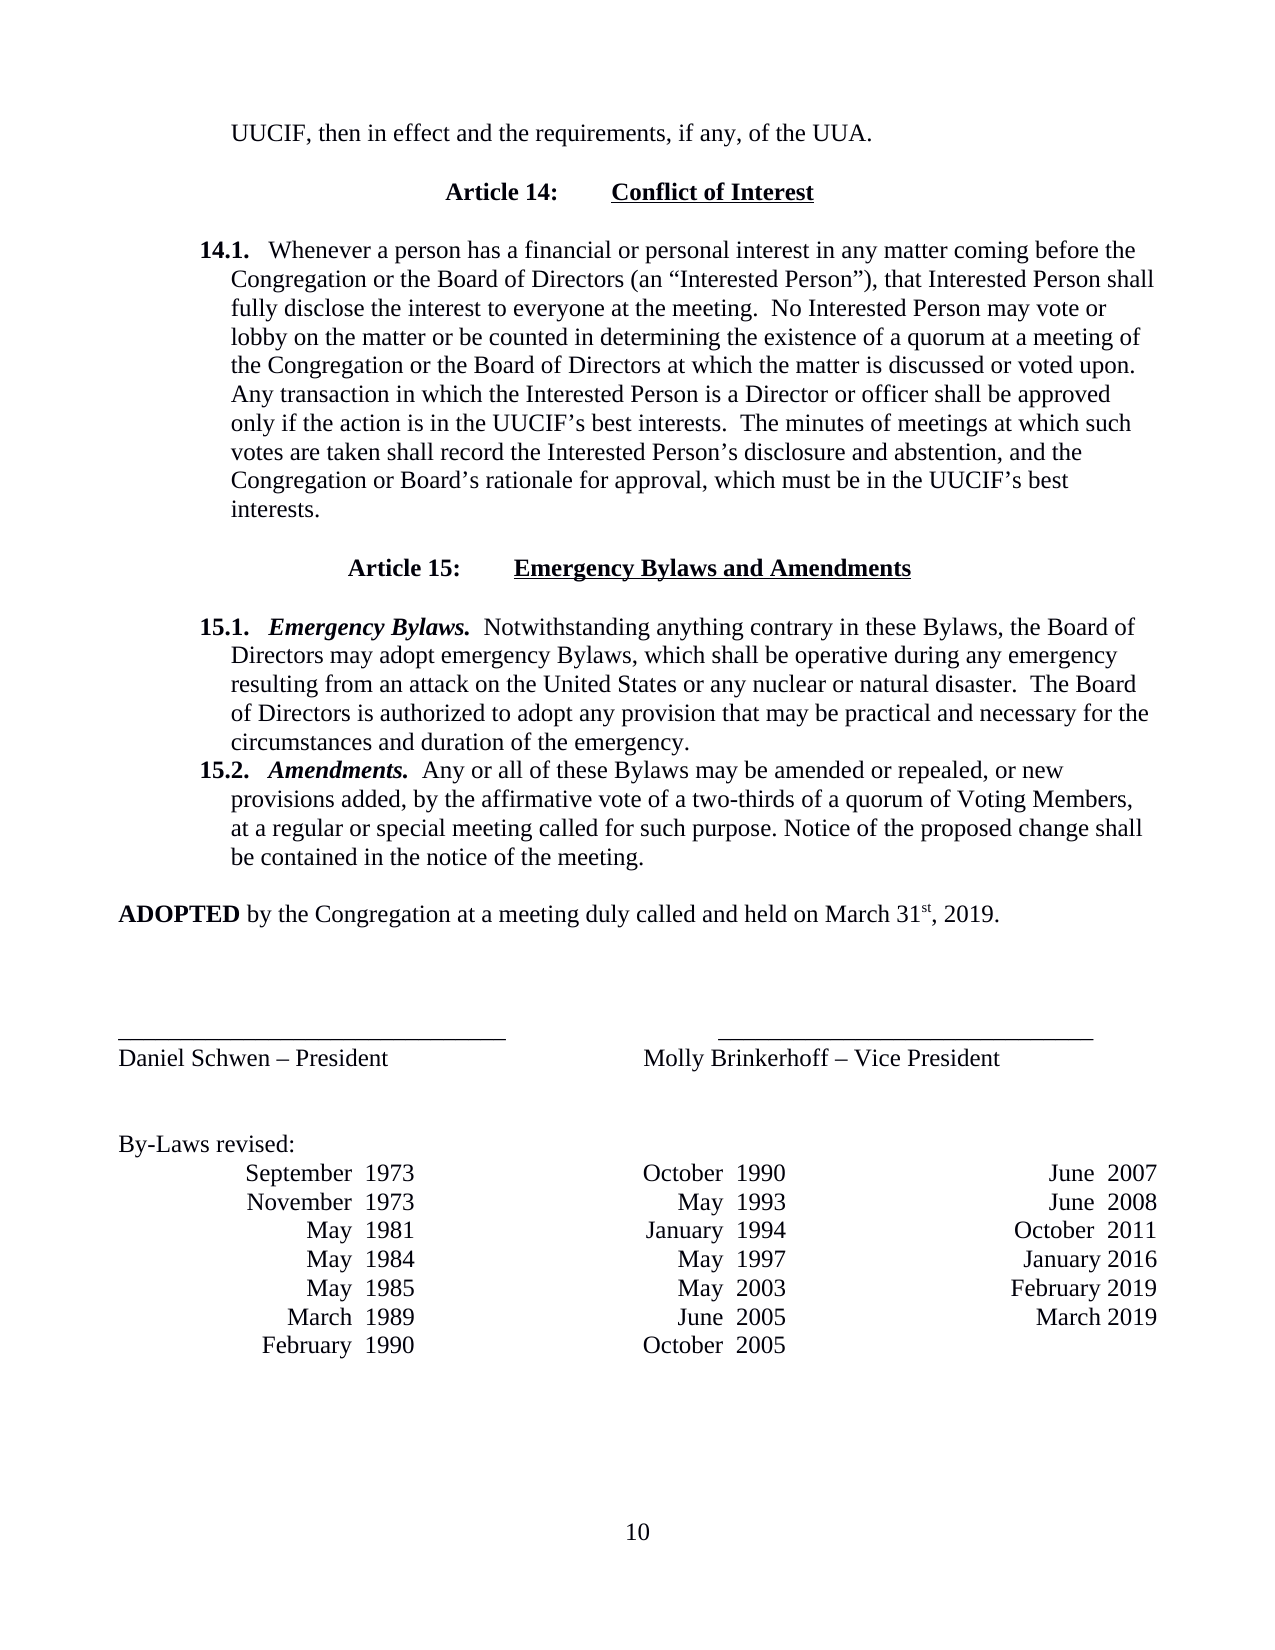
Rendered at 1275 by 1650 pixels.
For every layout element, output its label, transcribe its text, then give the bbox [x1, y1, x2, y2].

text June 2008 [861, 1187, 1157, 1216]
text Daniel Schwen – President Molly Brinkerhoff – Vice President [118, 1043, 1157, 1072]
text May 1997 [489, 1244, 786, 1273]
text May 2003 [489, 1273, 786, 1302]
text March 2019 [861, 1302, 1157, 1331]
text February 2019 [861, 1273, 1157, 1302]
text _______________________________ ______________________________ [118, 1014, 1157, 1043]
text January 1994 [489, 1216, 786, 1244]
text May 1984 [118, 1244, 414, 1273]
text May 1993 [489, 1187, 786, 1216]
subtitle Conflict of Interest [156, 177, 1157, 206]
text June 2007 [861, 1158, 1157, 1187]
text May 1985 [118, 1273, 414, 1302]
list UUCIF, then in effect and the requirements, if any, of the UUA. [193, 118, 1157, 147]
text By-Laws revised: [118, 1129, 1157, 1158]
text October 2011 [861, 1216, 1157, 1244]
list Amendments. Any or all of these Bylaws may be amended or repealed, or new provisions added, by the affirmative vote of a two-thirds of a quorum of Voting Members, at a regular or special meeting called for such purpose. Notice of the proposed change shall be contained in the notice of the meeting. [193, 756, 1157, 871]
text September 1973 [118, 1158, 414, 1187]
text ADOPTED by the Congregation at a meeting duly called and held on March 31st, 2019. [118, 899, 1157, 928]
text November 1973 [118, 1187, 414, 1216]
subtitle Emergency Bylaws and Amendments [156, 553, 1157, 582]
text January 2016 [861, 1244, 1157, 1273]
list Whenever a person has a financial or personal interest in any matter coming before the Congregation or the Board of Directors (an “Interested Person”), that Interested Person shall fully disclose the interest to everyone at the meeting. No Interested Person may vote or lobby on the matter or be counted in determining the existence of a quorum at a meeting of the Congregation or the Board of Directors at which the matter is discussed or voted upon. Any transaction in which the Interested Person is a Director or officer shall be approved only if the action is in the UUCIF’s best interests. The minutes of meetings at which such votes are taken shall record the Interested Person’s disclosure and abstention, and the Congregation or Board’s rationale for approval, which must be in the UUCIF’s best interests. [193, 236, 1157, 523]
text October 2005 [489, 1331, 786, 1359]
text May 1981 [118, 1216, 414, 1244]
text October 1990 [489, 1158, 786, 1187]
text June 2005 [489, 1302, 786, 1331]
text March 1989 [118, 1302, 414, 1331]
list Emergency Bylaws. Notwithstanding anything contrary in these Bylaws, the Board of Directors may adopt emergency Bylaws, which shall be operative during any emergency resulting from an attack on the United States or any nuclear or natural disaster. The Board of Directors is authorized to adopt any provision that may be practical and necessary for the circumstances and duration of the emergency. [193, 612, 1157, 756]
text February 1990 [118, 1331, 414, 1359]
